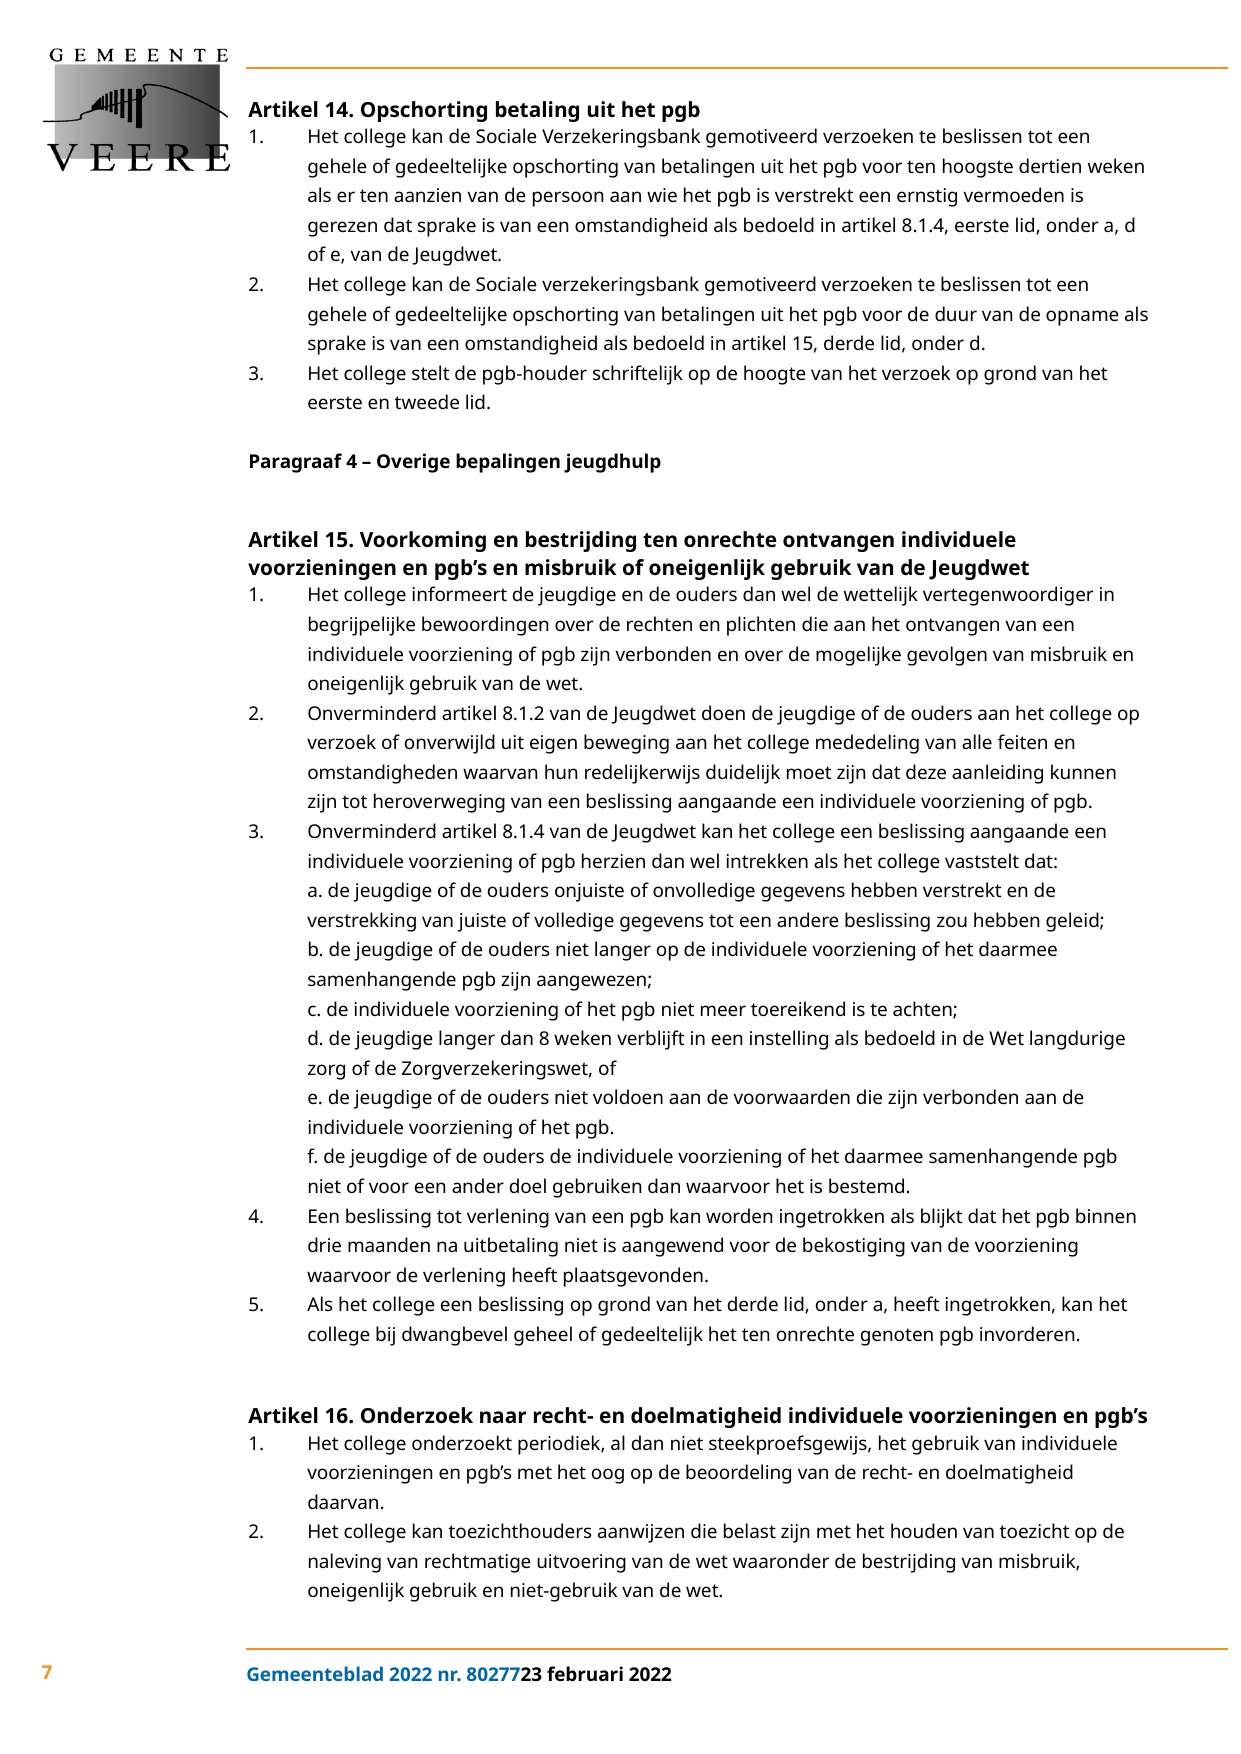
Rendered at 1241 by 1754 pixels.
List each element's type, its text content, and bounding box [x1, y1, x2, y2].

list e. de jeugdige of de ouders niet voldoen aan de voorwaarden die zijn verbonden aan de individuele voorziening of het pgb. [248, 1084, 1152, 1140]
list Het college onderzoekt periodiek, al dan niet steekproefsgewijs, het gebruik van individuele voorzieningen en pgb’s met het oog op de beoordeling van de recht- en doelmatigheid daarvan. [248, 1430, 1152, 1514]
list Het college kan toezichthouders aanwijzen die belast zijn met het houden van toezicht op de naleving van rechtmatige uitvoering van de wet waaronder de bestrijding van misbruik, oneigenlijk gebruik en niet-gebruik van de wet. [248, 1518, 1152, 1603]
text Artikel 16. Onderzoek naar recht- en doelmatigheid individuele voorzieningen en pgb’s [248, 1401, 1152, 1430]
list Als het college een beslissing op grond van het derde lid, onder a, heeft ingetrokken, kan het college bij dwangbevel geheel of gedeeltelijk het ten onrechte genoten pgb invorderen. [248, 1292, 1152, 1347]
list Het college kan de Sociale verzekeringsbank gemotiveerd verzoeken te beslissen tot een gehele of gedeeltelijke opschorting van betalingen uit het pgb voor de duur van de opname als sprake is van een omstandigheid als bedoeld in artikel 15, derde lid, onder d. [248, 271, 1152, 356]
list d. de jeugdige langer dan 8 weken verblijft in een instelling als bedoeld in de Wet langdurige zorg of de Zorgverzekeringswet, of [248, 1025, 1152, 1081]
list f. de jeugdige of de ouders de individuele voorziening of het daarmee samenhangende pgb niet of voor een ander doel gebruiken dan waarvoor het is bestemd. [248, 1144, 1152, 1199]
list Een beslissing tot verlening van een pgb kan worden ingetrokken als blijkt dat het pgb binnen drie maanden na uitbetaling niet is aangewend voor de bekostiging van de voorziening waarvoor de verlening heeft plaatsgevonden. [248, 1203, 1152, 1288]
text Paragraaf 4 – Overige bepalingen jeugdhulp [248, 449, 1152, 474]
list a. de jeugdige of de ouders onjuiste of onvolledige gegevens hebben verstrekt en de verstrekking van juiste of volledige gegevens tot een andere beslissing zou hebben geleid; [248, 877, 1152, 933]
list Het college stelt de pgb-houder schriftelijk op de hoogte van het verzoek op grond van het eerste en tweede lid. [248, 360, 1152, 415]
list Het college informeert de jeugdige en de ouders dan wel de wettelijk vertegenwoordiger in begrijpelijke bewoordingen over de rechten en plichten die aan het ontvangen van een individuele voorziening of pgb zijn verbonden en over de mogelijke gevolgen van misbruik en oneigenlijk gebruik van de wet. [248, 582, 1152, 696]
text Artikel 14. Opschorting betaling uit het pgb [248, 95, 1152, 123]
list b. de jeugdige of de ouders niet langer op de individuele voorziening of het daarmee samenhangende pgb zijn aangewezen; [248, 937, 1152, 992]
picture [41, 47, 231, 172]
text Artikel 15. Voorkoming en bestrijding ten onrechte ontvangen individuele voorzieningen en pgb’s en misbruik of oneigenlijk gebruik van de Jeugdwet [248, 525, 1152, 582]
list Onverminderd artikel 8.1.2 van de Jeugdwet doen de jeugdige of de ouders aan het college op verzoek of onverwijld uit eigen beweging aan het college mededeling van alle feiten en omstandigheden waarvan hun redelijkerwijs duidelijk moet zijn dat deze aanleiding kunnen zijn tot heroverweging van een beslissing aangaande een individuele voorziening of pgb. [248, 700, 1152, 814]
list c. de individuele voorziening of het pgb niet meer toereikend is te achten; [248, 996, 1152, 1022]
list Onverminderd artikel 8.1.4 van de Jeugdwet kan het college een beslissing aangaande een individuele voorziening of pgb herzien dan wel intrekken als het college vaststelt dat: [248, 818, 1152, 874]
list Het college kan de Sociale Verzekeringsbank gemotiveerd verzoeken te beslissen tot een gehele of gedeeltelijke opschorting van betalingen uit het pgb voor ten hoogste dertien weken als er ten aanzien van de persoon aan wie het pgb is verstrekt een ernstig vermoeden is gerezen dat sprake is van een omstandigheid als bedoeld in artikel 8.1.4, eerste lid, onder a, d of e, van de Jeugdwet. [248, 123, 1152, 267]
